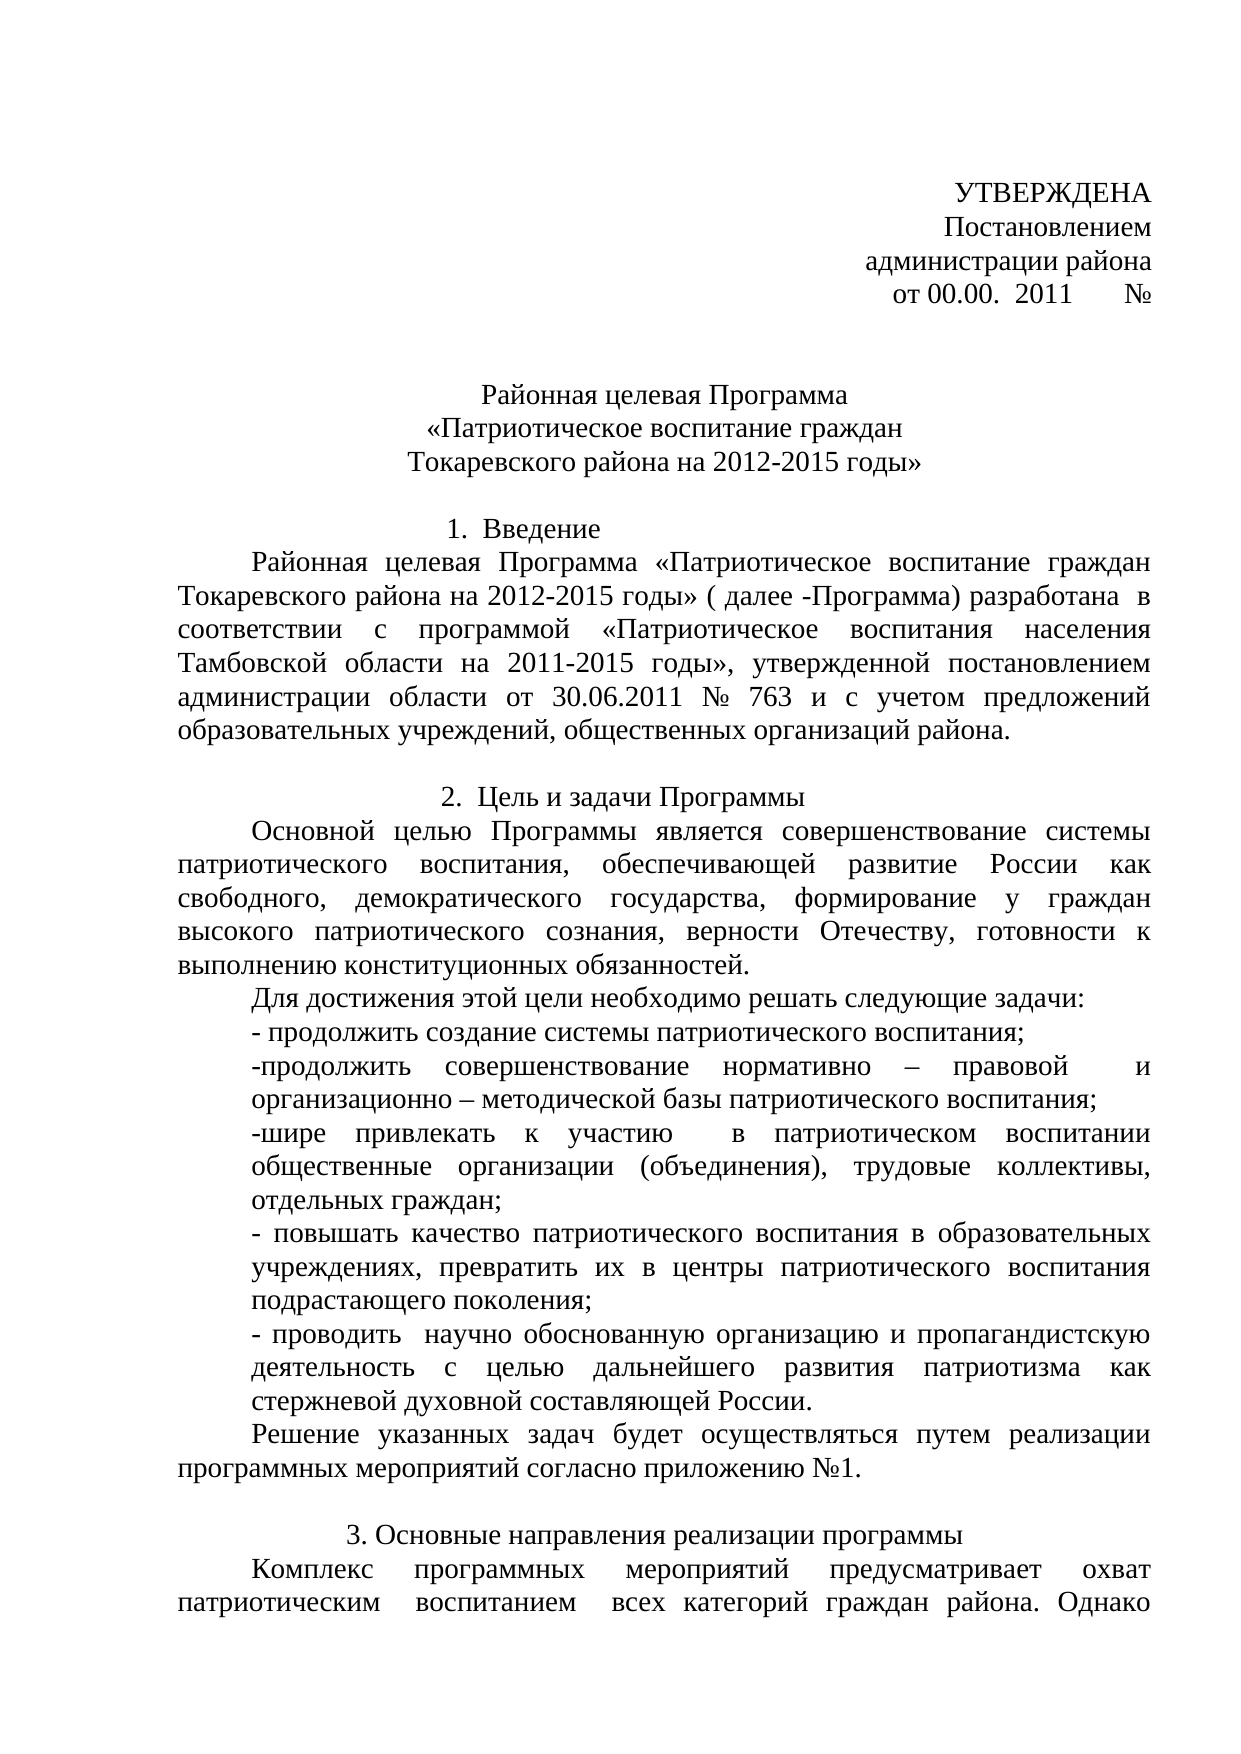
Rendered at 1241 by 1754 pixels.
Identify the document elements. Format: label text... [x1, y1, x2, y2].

text УТВЕРЖДЕНА [177, 176, 1152, 209]
text Комплекс программных мероприятий предусматривает охват патриотическим воспитанием всех категорий граждан района. Однако [177, 1551, 1152, 1618]
text Районная целевая Программа [177, 377, 1152, 410]
text 1. Введение [446, 511, 1152, 544]
text - продолжить создание системы патриотического воспитания; [251, 1014, 1152, 1048]
text Постановлением администрации района [177, 209, 1152, 276]
text 2. Цель и задачи Программы [177, 779, 1152, 813]
text Для достижения этой цели необходимо решать следующие задачи: [251, 981, 1152, 1014]
text - проводить научно обоснованную организацию и пропагандистскую деятельность с целью дальнейшего развития патриотизма как стержневой духовной составляющей России. [251, 1316, 1152, 1417]
text - повышать качество патриотического воспитания в образовательных учреждениях, превратить их в центры патриотического воспитания подрастающего поколения; [251, 1215, 1152, 1316]
text -продолжить совершенствование нормативно – правовой и организационно – методической базы патриотического воспитания; [251, 1048, 1152, 1115]
text Районная целевая Программа «Патриотическое воспитание граждан Токаревского района на 2012-2015 годы» ( далее -Программа) разработана в соответствии с программой «Патриотическое воспитания населения Тамбовской области на 2011-2015 годы», утвержденной постановлением администрации области от 30.06.2011 № 763 и с учетом предложений образовательных учреждений, общественных организаций района. [177, 544, 1152, 746]
text «Патриотическое воспитание граждан [177, 410, 1152, 444]
text Решение указанных задач будет осуществляться путем реализации программных мероприятий согласно приложению №1. [177, 1417, 1152, 1484]
text Токаревского района на 2012-2015 годы» [177, 444, 1152, 477]
text -шире привлекать к участию в патриотическом воспитании общественные организации (объединения), трудовые коллективы, отдельных граждан; [251, 1115, 1152, 1215]
text от 00.00. 2011 № [177, 276, 1152, 310]
text 3. Основные направления реализации программы [177, 1517, 1152, 1551]
text Основной целью Программы является совершенствование системы патриотического воспитания, обеспечивающей развитие России как свободного, демократического государства, формирование у граждан высокого патриотического сознания, верности Отечеству, готовности к выполнению конституционных обязанностей. [177, 813, 1152, 981]
